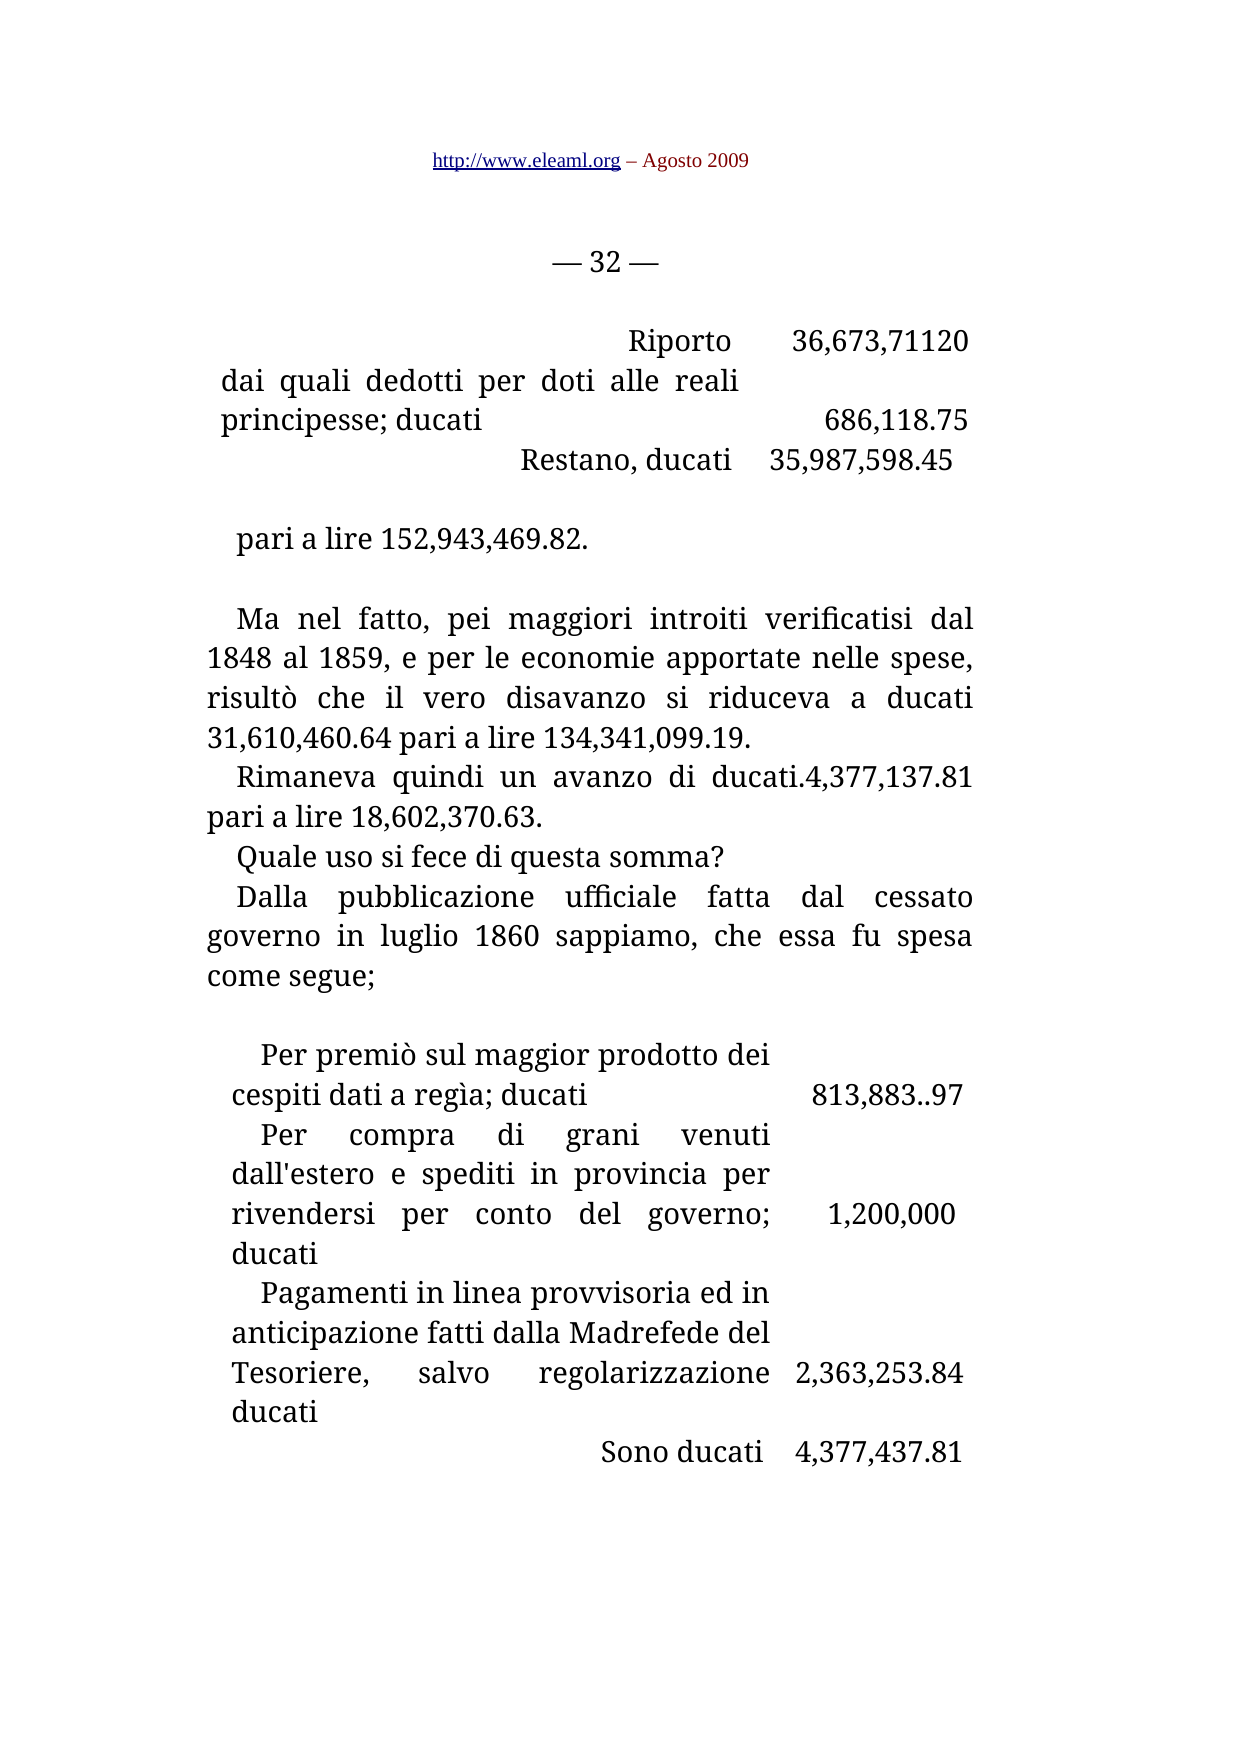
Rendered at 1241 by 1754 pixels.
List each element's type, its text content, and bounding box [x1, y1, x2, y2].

text Rimaneva quindi un avanzo di ducati.4,377,137.81 pari a lire 18,602,370.63. [207, 757, 974, 836]
text — 32 — [207, 241, 974, 281]
text Quale uso si fece di questa somma? [207, 836, 974, 876]
table_cell 2,363,253.84 [771, 1392, 963, 1431]
table_cell 1,200,000 [771, 1233, 963, 1273]
text pari a lire 152,943,469.82. [207, 519, 974, 558]
text Ma nel fatto, pei maggiori introiti verificatisi dal 1848 al 1859, e per le economie apportate nelle spese, risultò che il vero disavanzo si riduceva a ducati 31,610,460.64 pari a lire 134,341,099.19. [207, 598, 974, 757]
text Dalla pubblicazione ufficiale fatta dal cessato governo in luglio 1860 sappiamo, che essa fu spesa come segue; [207, 876, 974, 995]
